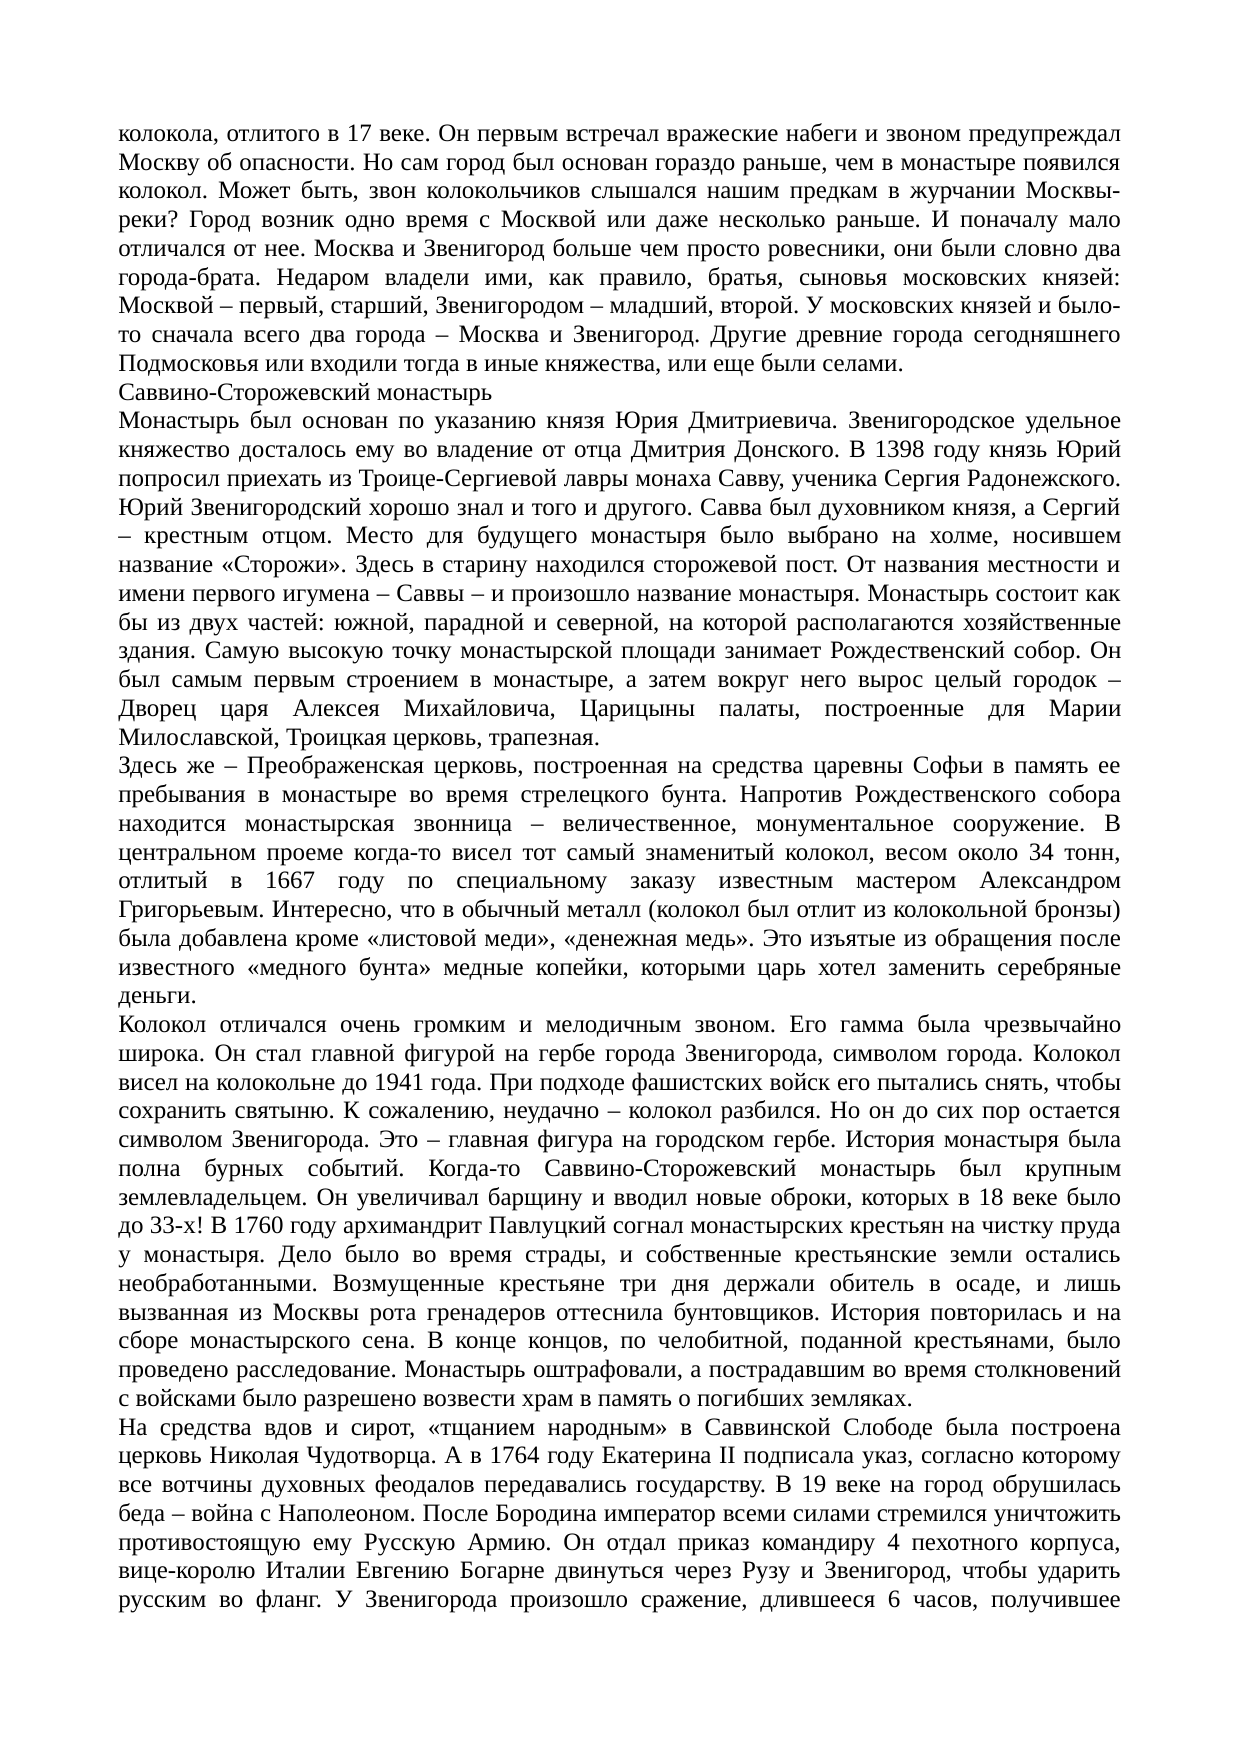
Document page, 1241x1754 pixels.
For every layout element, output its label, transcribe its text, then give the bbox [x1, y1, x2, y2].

text Колокол отличался очень громким и мелодичным звоном. Его гамма была чрезвычайно широка. Он стал главной фигурой на гербе города Звенигорода, символом города. Колокол висел на колокольне до 1941 года. При подходе фашистских войск его пытались снять, чтобы сохранить святыню. К сожалению, неудачно – колокол разбился. Но он до сих пор остается символом Звенигорода. Это – главная фигура на городском гербе. История монастыря была полна бурных событий. Когда-то Саввино-Сторожевский монастырь был крупным землевладельцем. Он увеличивал барщину и вводил новые оброки, которых в 18 веке было до 33-х! В 1760 году архимандрит Павлуцкий согнал монастырских крестьян на чистку пруда у монастыря. Дело было во время страды, и собственные крестьянские земли остались необработанными. Возмущенные крестьяне три дня держали обитель в осаде, и лишь вызванная из Москвы рота гренадеров оттеснила бунтовщиков. История повторилась и на сборе монастырского сена. В конце концов, по челобитной, поданной крестьянами, было проведено расследование. Монастырь оштрафовали, а пострадавшим во время столкновений с войсками было разрешено возвести храм в память о погибших земляках. [118, 1009, 1122, 1412]
text Здесь же – Преображенская церковь, построенная на средства царевны Софьи в память ее пребывания в монастыре во время стрелецкого бунта. Напротив Рождественского собора находится монастырская звонница – величественное, монументальное сооружение. В центральном проеме когда-то висел тот самый знаменитый колокол, весом около 34 тонн, отлитый в 1667 году по специальному заказу известным мастером Александром Григорьевым. Интересно, что в обычный металл (колокол был отлит из колокольной бронзы) была добавлена кроме «листовой меди», «денежная медь». Это изъятые из обращения после известного «медного бунта» медные копейки, которыми царь хотел заменить серебряные деньги. [118, 751, 1122, 1009]
text колокола, отлитого в 17 веке. Он первым встречал вражеские набеги и звоном предупреждал Москву об опасности. Но сам город был основан гораздо раньше, чем в монастыре появился колокол. Может быть, звон колокольчиков слышался нашим предкам в журчании Москвы-реки? Город возник одно время с Москвой или даже несколько раньше. И поначалу мало отличался от нее. Москва и Звенигород больше чем просто ровесники, они были словно два города-брата. Недаром владели ими, как правило, братья, сыновья московских князей: Москвой – первый, старший, Звенигородом – младший, второй. У московских князей и было-то сначала всего два города – Москва и Звенигород. Другие древние города сегодняшнего Подмосковья или входили тогда в иные княжества, или еще были селами. [118, 118, 1122, 377]
text Саввино-Сторожевский монастырь [118, 377, 1122, 406]
text На средства вдов и сирот, «тщанием народным» в Саввинской Слободе была построена церковь Николая Чудотворца. А в 1764 году Екатерина II подписала указ, согласно которому все вотчины духовных феодалов передавались государству. В 19 веке на город обрушилась беда – война с Наполеоном. После Бородина император всеми силами стремился уничтожить противостоящую ему Русскую Армию. Он отдал приказ командиру 4 пехотного корпуса, вице-королю Италии Евгению Богарне двинуться через Рузу и Звенигород, чтобы ударить русским во фланг. У Звенигорода произошло сражение, длившееся 6 часов, получившее [118, 1412, 1122, 1613]
text Монастырь был основан по указанию князя Юрия Дмитриевича. Звенигородское удельное княжество досталось ему во владение от отца Дмитрия Донского. В 1398 году князь Юрий попросил приехать из Троице-Сергиевой лавры монаха Савву, ученика Сергия Радонежского. Юрий Звенигородский хорошо знал и того и другого. Савва был духовником князя, а Сергий – крестным отцом. Место для будущего монастыря было выбрано на холме, носившем название «Сторожи». Здесь в старину находился сторожевой пост. От названия местности и имени первого игумена – Саввы – и произошло название монастыря. Монастырь состоит как бы из двух частей: южной, парадной и северной, на которой располагаются хозяйственные здания. Самую высокую точку монастырской площади занимает Рождественский собор. Он был самым первым строением в монастыре, а затем вокруг него вырос целый городок – Дворец царя Алексея Михайловича, Царицыны палаты, построенные для Марии Милославской, Троицкая церковь, трапезная. [118, 406, 1122, 751]
